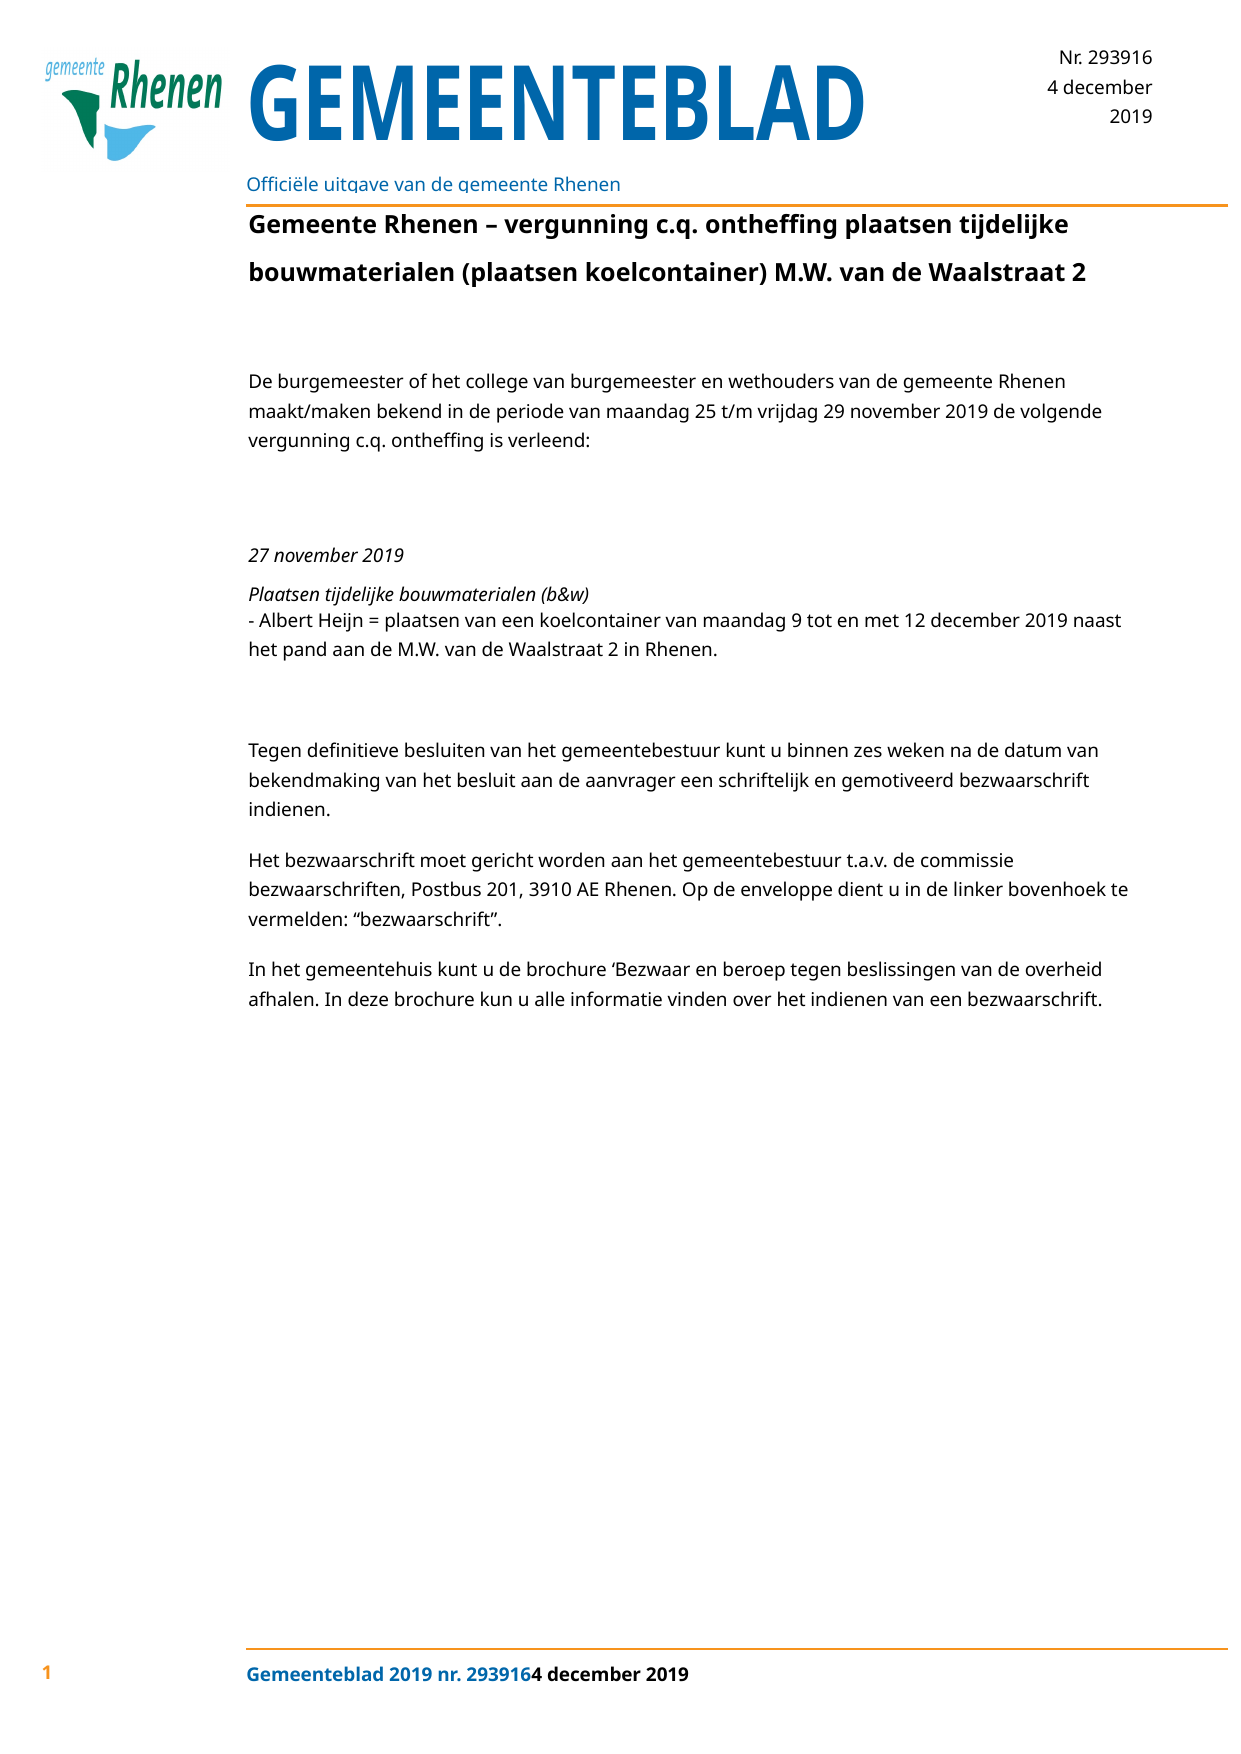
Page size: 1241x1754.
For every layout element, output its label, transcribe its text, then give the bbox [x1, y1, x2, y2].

text Tegen definitieve besluiten van het gemeentebestuur kunt u binnen zes weken na de datum van bekendmaking van het besluit aan de aanvrager een schriftelijk en gemotiveerd bezwaarschrift indienen. [248, 737, 1152, 822]
text Het bezwaarschrift moet gericht worden aan het gemeentebestuur t.a.v. de commissie bezwaarschriften, Postbus 201, 3910 AE Rhenen. Op de enveloppe dient u in de linker bovenhoek te vermelden: “bezwaarschrift”. [248, 847, 1152, 932]
text 27 november 2019 [248, 542, 1152, 568]
text De burgemeester of het college van burgemeester en wethouders van de gemeente Rhenen maakt/maken bekend in de periode van maandag 25 t/m vrijdag 29 november 2019 de volgende vergunning c.q. ontheffing is verleend: [248, 368, 1152, 453]
text - Albert Heijn = plaatsen van een koelcontainer van maandag 9 tot en met 12 december 2019 naast het pand aan de M.W. van de Waalstraat 2 in Rhenen. [248, 607, 1152, 662]
text Gemeente Rhenen – vergunning c.q. ontheffing plaatsen tijdelijke bouwmaterialen (plaatsen koelcontainer) M.W. van de Waalstraat 2 [248, 207, 1152, 288]
text Plaatsen tijdelijke bouwmaterialen (b&w) [248, 581, 1152, 607]
text In het gemeentehuis kunt u de brochure ‘Bezwaar en beroep tegen beslissingen van de overheid afhalen. In deze brochure kun u alle informatie vinden over het indienen van een bezwaarschrift. [248, 956, 1152, 1012]
picture [41, 47, 231, 172]
